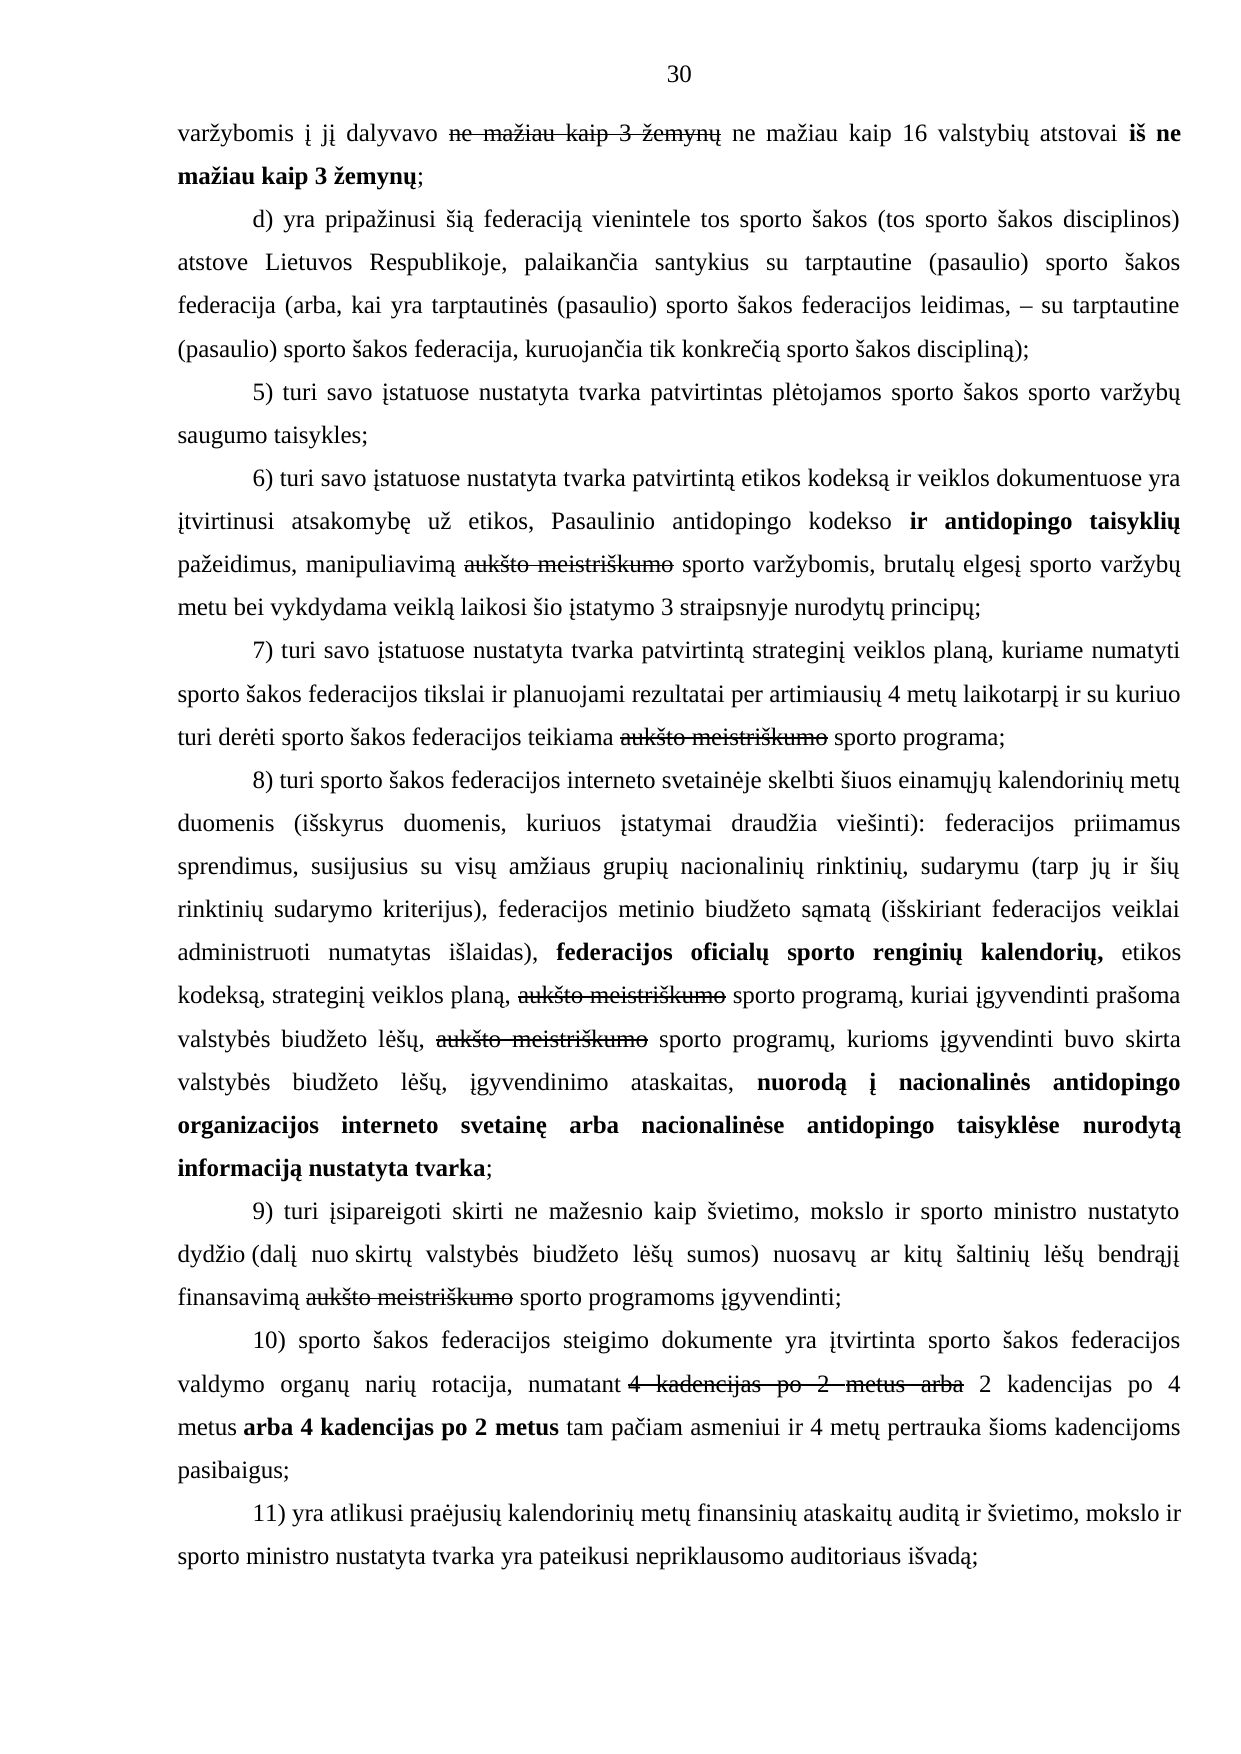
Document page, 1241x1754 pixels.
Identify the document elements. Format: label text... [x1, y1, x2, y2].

text 5) turi savo įstatuose nustatyta tvarka patvirtintas plėtojamos sporto šakos sporto varžybų saugumo taisykles; [177, 377, 1181, 449]
text d) yra pripažinusi šią federaciją vienintele tos sporto šakos (tos sporto šakos disciplinos) atstove Lietuvos Respublikoje, palaikančia santykius su tarptautine (pasaulio) sporto šakos federacija (arba, kai yra tarptautinės (pasaulio) sporto šakos federacijos leidimas, – su tarptautine (pasaulio) sporto šakos federacija, kuruojančia tik konkrečią sporto šakos discipliną); [177, 204, 1181, 362]
text 10) sporto šakos federacijos steigimo dokumente yra įtvirtinta sporto šakos federacijos valdymo organų narių rotacija, numatant 4 kadencijas po 2 metus arba 2 kadencijas po 4 metus arba 4 kadencijas po 2 metus tam pačiam asmeniui ir 4 metų pertrauka šioms kadencijoms pasibaigus; [177, 1326, 1181, 1484]
text 11) yra atlikusi praėjusių kalendorinių metų finansinių ataskaitų auditą ir švietimo, mokslo ir sporto ministro nustatyta tvarka yra pateikusi nepriklausomo auditoriaus išvadą; [177, 1498, 1181, 1570]
text 6) turi savo įstatuose nustatyta tvarka patvirtintą etikos kodeksą ir veiklos dokumentuose yra įtvirtinusi atsakomybę už etikos, Pasaulinio antidopingo kodekso ir antidopingo taisyklių pažeidimus, manipuliavimą aukšto meistriškumo sporto varžybomis, brutalų elgesį sporto varžybų metu bei vykdydama veiklą laikosi šio įstatymo 3 straipsnyje nurodytų principų; [177, 463, 1181, 621]
text varžybomis į jį dalyvavo ne mažiau kaip 3 žemynų ne mažiau kaip 16 valstybių atstovai iš ne mažiau kaip 3 žemynų; [177, 118, 1181, 190]
text 7) turi savo įstatuose nustatyta tvarka patvirtintą strateginį veiklos planą, kuriame numatyti sporto šakos federacijos tikslai ir planuojami rezultatai per artimiausių 4 metų laikotarpį ir su kuriuo turi derėti sporto šakos federacijos teikiama aukšto meistriškumo sporto programa; [177, 636, 1181, 751]
text 9) turi įsipareigoti skirti ne mažesnio kaip švietimo, mokslo ir sporto ministro nustatyto dydžio (dalį nuo skirtų valstybės biudžeto lėšų sumos) nuosavų ar kitų šaltinių lėšų bendrąjį finansavimą aukšto meistriškumo sporto programoms įgyvendinti; [177, 1196, 1181, 1311]
text 8) turi sporto šakos federacijos interneto svetainėje skelbti šiuos einamųjų kalendorinių metų duomenis (išskyrus duomenis, kuriuos įstatymai draudžia viešinti): federacijos priimamus sprendimus, susijusius su visų amžiaus grupių nacionalinių rinktinių, sudarymu (tarp jų ir šių rinktinių sudarymo kriterijus), federacijos metinio biudžeto sąmatą (išskiriant federacijos veiklai administruoti numatytas išlaidas), federacijos oficialų sporto renginių kalendorių, etikos kodeksą, strateginį veiklos planą, aukšto meistriškumo sporto programą, kuriai įgyvendinti prašoma valstybės biudžeto lėšų, aukšto meistriškumo sporto programų, kurioms įgyvendinti buvo skirta valstybės biudžeto lėšų, įgyvendinimo ataskaitas, nuorodą į nacionalinės antidopingo organizacijos interneto svetainę arba nacionalinėse antidopingo taisyklėse nurodytą informaciją nustatyta tvarka; [177, 765, 1181, 1182]
